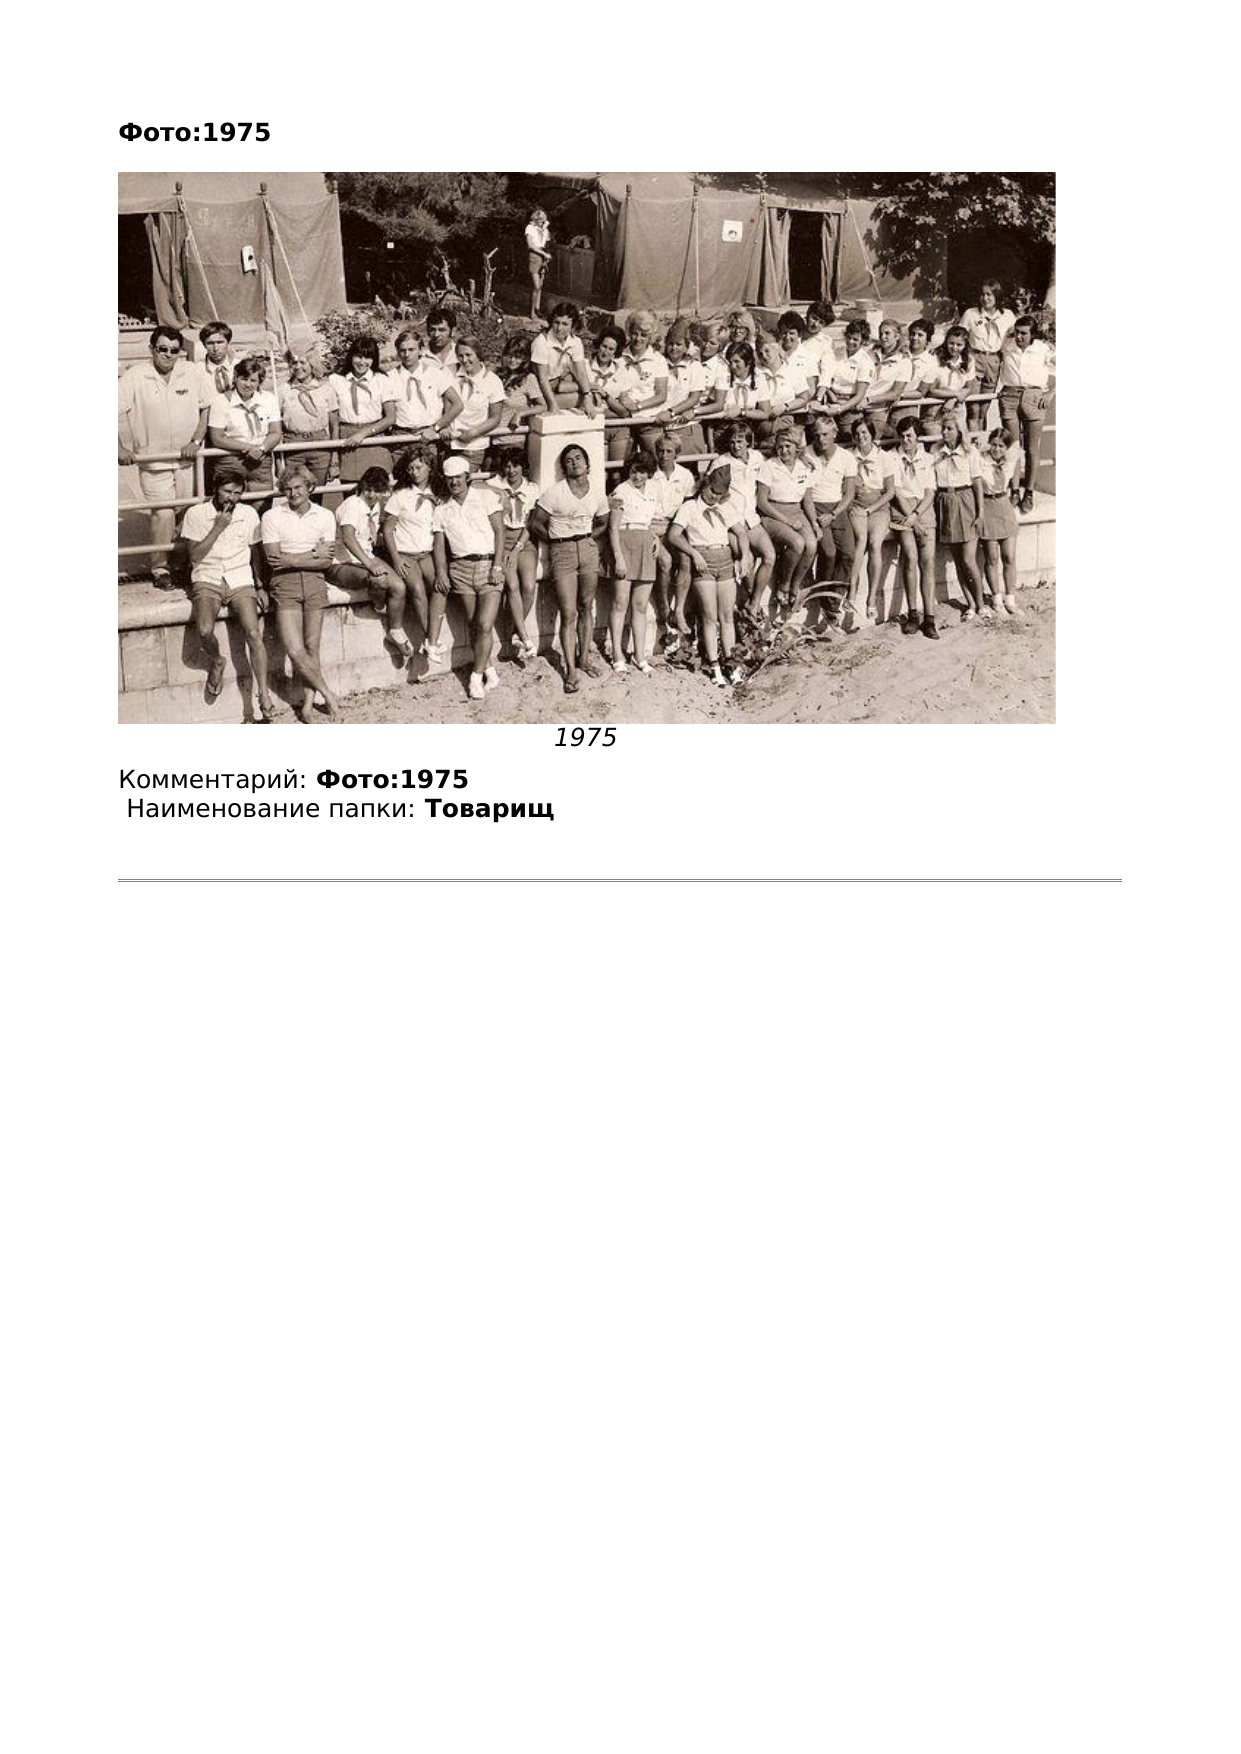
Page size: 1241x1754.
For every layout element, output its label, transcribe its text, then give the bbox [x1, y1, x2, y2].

picture [118, 172, 1056, 724]
text 1975 [118, 724, 1056, 752]
subtitle Фото:1975 [118, 118, 1122, 147]
text Комментарий: Фото:1975 Наименование папки: Товарищ [118, 765, 1122, 852]
